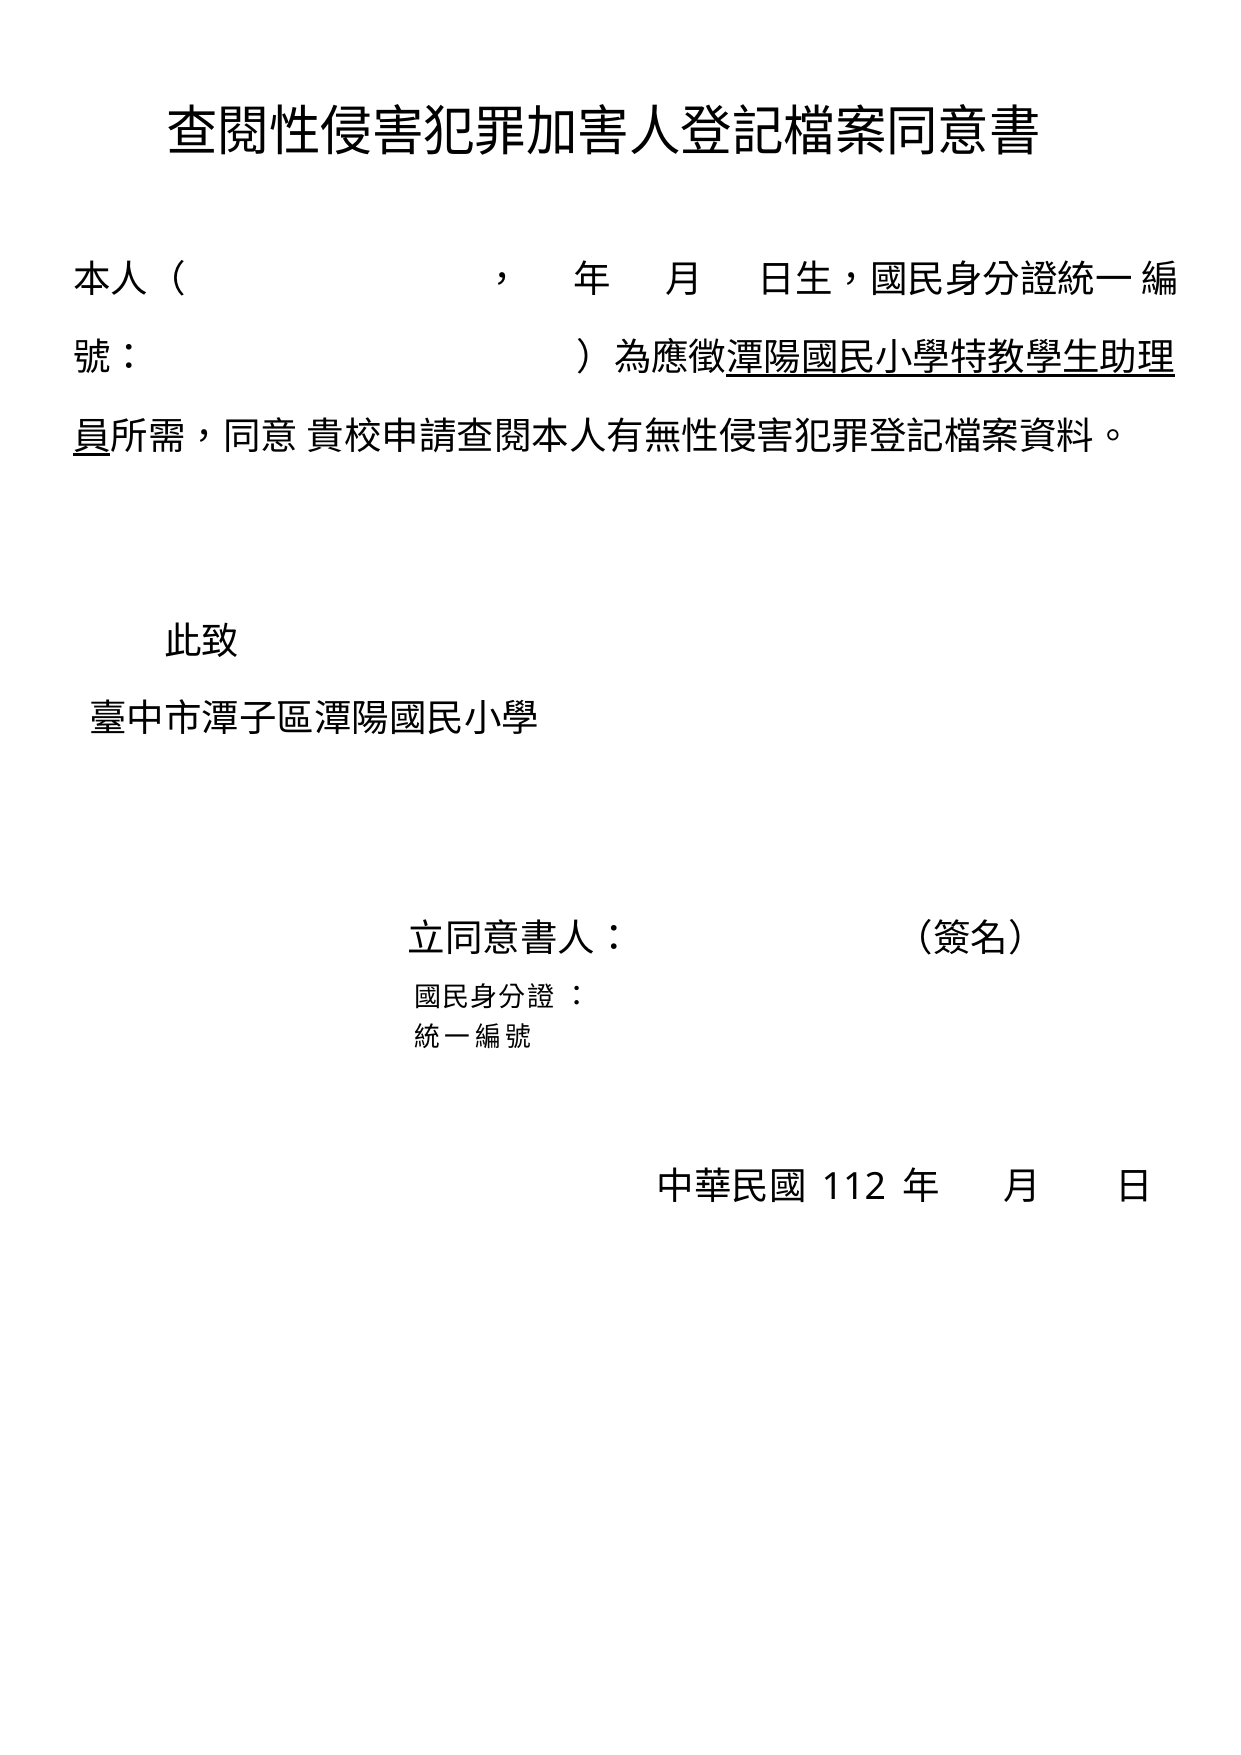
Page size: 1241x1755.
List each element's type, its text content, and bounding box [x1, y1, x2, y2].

text 臺中市潭子區潭陽國民小學 [89, 688, 1201, 742]
subtitle 此致 [164, 611, 1201, 665]
subtitle 立同意書人： （簽名） [408, 907, 1201, 962]
subtitle 本人（ ， 年 月 日生，國民身分證統一 編號： ）為應徵潭陽國民小學特教學生助理員所需，同意 貴校申請查閱本人有無性侵害犯罪登記檔案資料。 [73, 248, 1191, 460]
text 統 一 編 號 [414, 1015, 1201, 1054]
text 國民身分證 ： [414, 972, 1201, 1015]
subtitle 中華民國 112 年 月 日 [657, 1156, 1201, 1211]
text 查閱性侵害犯罪加害人登記檔案同意書 [166, 75, 1201, 169]
